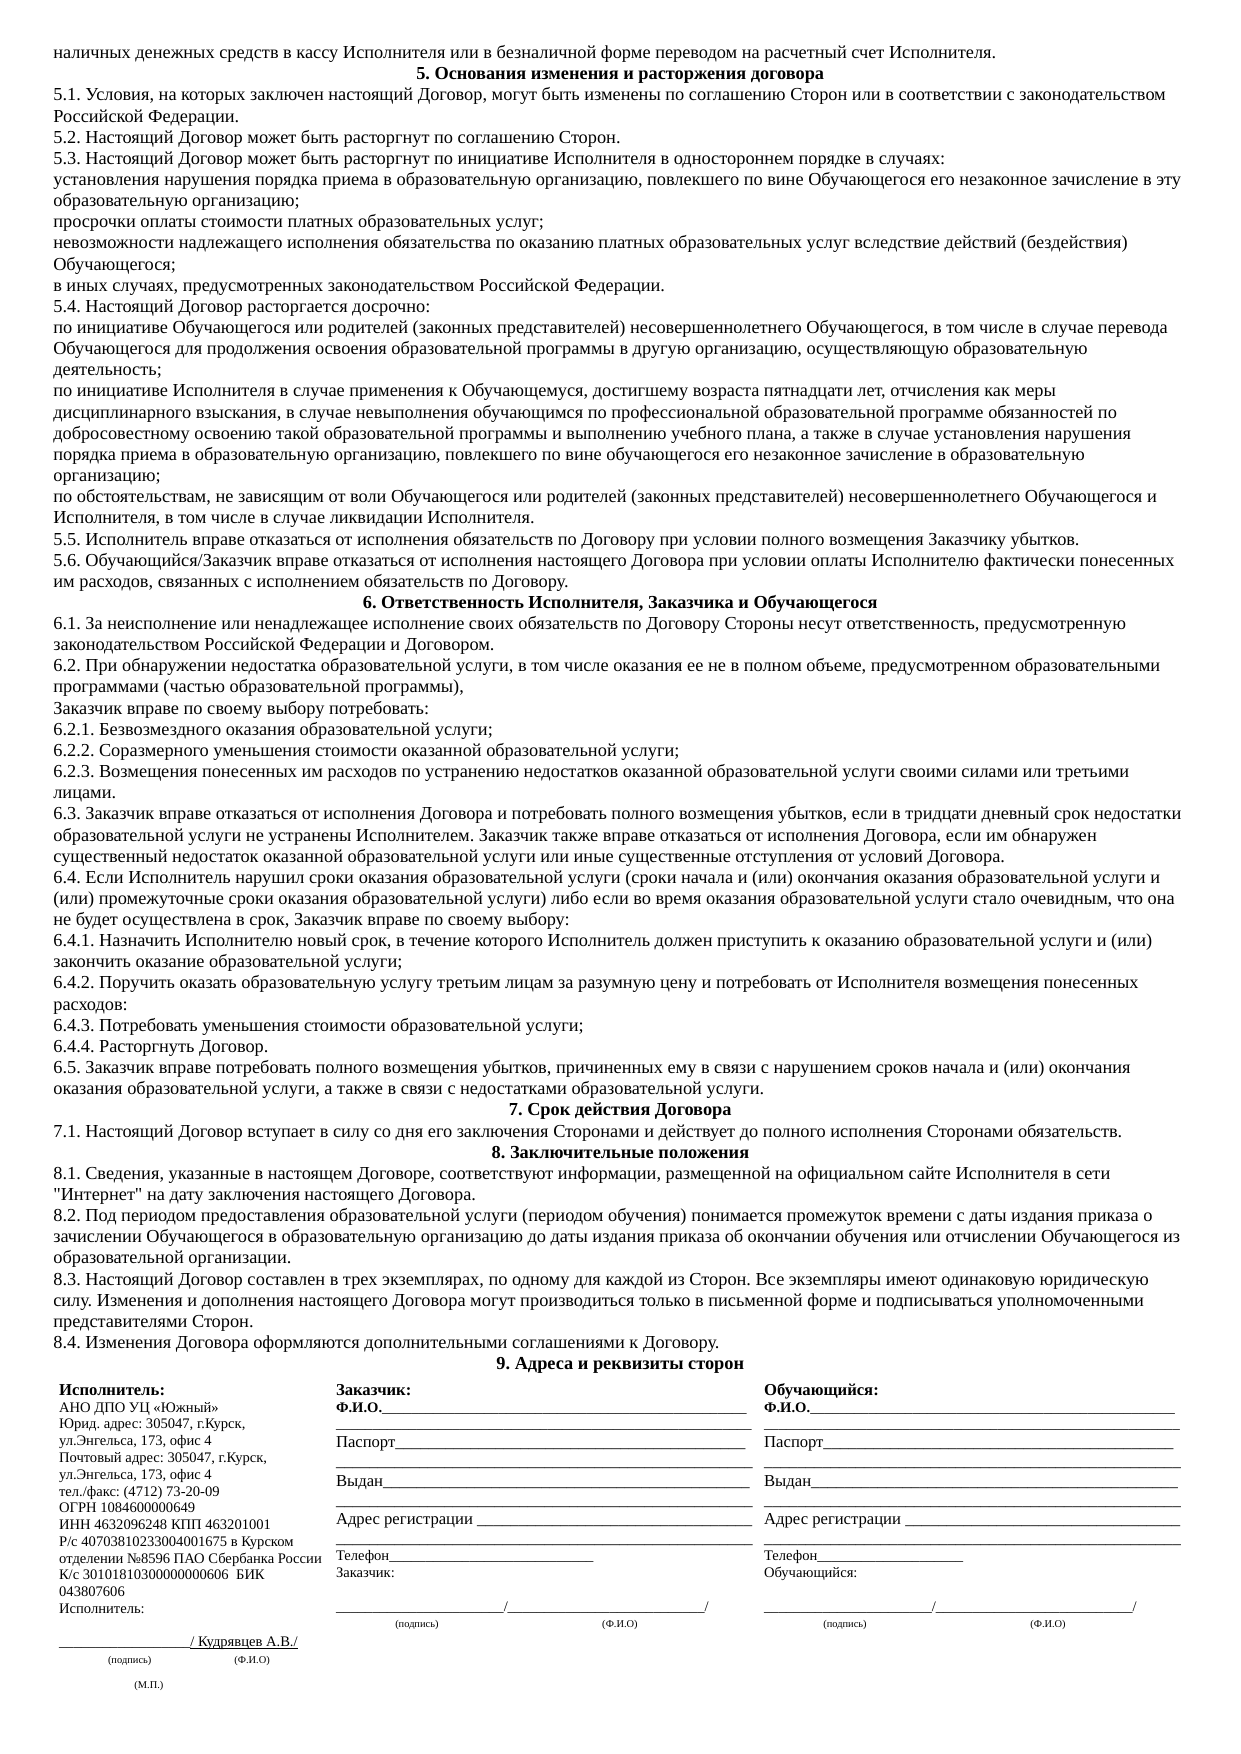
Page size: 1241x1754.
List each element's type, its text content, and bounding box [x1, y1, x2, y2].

text 8.3. Настоящий Договор составлен в трех экземплярах, по одному для каждой из Сторон. Все экземпляры имеют одинаковую юридическую силу. Изменения и дополнения настоящего Договора могут производиться только в письменной форме и подписываться уполномоченными представителями Сторон. [53, 1268, 1187, 1331]
table_header Обучающийся: Ф.И.О.___________________________________________________________________________________________________________ Паспорт____________________________________________________________________________________________ Выдан______________________________________________________________________________________________ Адрес регистрации _________________________________ __________________________________________________ Телефон____________________ Обучающийся: _______________________/___________________________/ (подпись) (Ф.И.О) [758, 1374, 1186, 1696]
text 6.2.2. Соразмерного уменьшения стоимости оказанной образовательной услуги; [53, 739, 1187, 760]
text 6.1. За неисполнение или ненадлежащее исполнение своих обязательств по Договору Стороны несут ответственность, предусмотренную законодательством Российской Федерации и Договором. [53, 612, 1187, 654]
text 7. Срок действия Договора [53, 1099, 1187, 1120]
text 6.4.1. Назначить Исполнителю новый срок, в течение которого Исполнитель должен приступить к оказанию образовательной услуги и (или) закончить оказание образовательной услуги; [53, 929, 1187, 972]
text 5.3. Настоящий Договор может быть расторгнут по инициативе Исполнителя в одностороннем порядке в случаях: [53, 147, 1187, 168]
text 6.2.3. Возмещения понесенных им расходов по устранению недостатков оказанной образовательной услуги своими силами или третьими лицами. [53, 760, 1187, 803]
text невозможности надлежащего исполнения обязательства по оказанию платных образовательных услуг вследствие действий (бездействия) Обучающегося; [53, 232, 1187, 274]
text 5.4. Настоящий Договор расторгается досрочно: [53, 295, 1187, 316]
text по инициативе Обучающегося или родителей (законных представителей) несовершеннолетнего Обучающегося, в том числе в случае перевода Обучающегося для продолжения освоения образовательной программы в другую организацию, осуществляющую образовательную деятельность; [53, 316, 1187, 380]
text 8. Заключительные положения [53, 1141, 1187, 1162]
table_header Исполнитель: АНО ДПО УЦ «Южный» Юрид. адрес: 305047, г.Курск, ул.Энгельса, 173, офис 4 Почтовый адрес: 305047, г.Курск, ул.Энгельса, 173, офис 4 тел./факс: (4712) 73-20-09 ОГРН 1084600000649 ИНН 4632096248 КПП 463201001 Р/с 40703810233004001675 в Курском отделении №8596 ПАО Сбербанка России К/с 30101810300000000606 БИК 043807606 Исполнитель: __________________/ Кудрявцев А.В./ (подпись) (Ф.И.О) (М.П.) [53, 1374, 330, 1696]
text 6.3. Заказчик вправе отказаться от исполнения Договора и потребовать полного возмещения убытков, если в тридцати дневный срок недостатки образовательной услуги не устранены Исполнителем. Заказчик также вправе отказаться от исполнения Договора, если им обнаружен существенный недостаток оказанной образовательной услуги или иные существенные отступления от условий Договора. [53, 803, 1187, 866]
text наличных денежных средств в кассу Исполнителя или в безналичной форме переводом на расчетный счет Исполнителя. [53, 41, 1187, 62]
text в иных случаях, предусмотренных законодательством Российской Федерации. [53, 274, 1187, 295]
text 6.2.1. Безвозмездного оказания образовательной услуги; [53, 718, 1187, 739]
text 6.5. Заказчик вправе потребовать полного возмещения убытков, причиненных ему в связи с нарушением сроков начала и (или) окончания оказания образовательной услуги, а также в связи с недостатками образовательной услуги. [53, 1056, 1187, 1099]
text 6.4. Если Исполнитель нарушил сроки оказания образовательной услуги (сроки начала и (или) окончания оказания образовательной услуги и (или) промежуточные сроки оказания образовательной услуги) либо если во время оказания образовательной услуги стало очевидным, что она не будет осуществлена в срок, Заказчик вправе по своему выбору: [53, 866, 1187, 929]
text 5.5. Исполнитель вправе отказаться от исполнения обязательств по Договору при условии полного возмещения Заказчику убытков. [53, 528, 1187, 549]
text 6.4.3. Потребовать уменьшения стоимости образовательной услуги; [53, 1014, 1187, 1035]
text 8.4. Изменения Договора оформляются дополнительными соглашениями к Договору. [53, 1331, 1187, 1352]
text 5. Основания изменения и расторжения договора [53, 62, 1187, 84]
text просрочки оплаты стоимости платных образовательных услуг; [53, 211, 1187, 232]
text Заказчик вправе по своему выбору потребовать: [53, 697, 1187, 718]
text 6.4.2. Поручить оказать образовательную услугу третьим лицам за разумную цену и потребовать от Исполнителя возмещения понесенных расходов: [53, 972, 1187, 1014]
text 6.2. При обнаружении недостатка образовательной услуги, в том числе оказания ее не в полном объеме, предусмотренном образовательными программами (частью образовательной программы), [53, 654, 1187, 697]
text по обстоятельствам, не зависящим от воли Обучающегося или родителей (законных представителей) несовершеннолетнего Обучающегося и Исполнителя, в том числе в случае ликвидации Исполнителя. [53, 485, 1187, 528]
text 5.6. Обучающийся/Заказчик вправе отказаться от исполнения настоящего Договора при условии оплаты Исполнителю фактически понесенных им расходов, связанных с исполнением обязательств по Договору. [53, 549, 1187, 591]
text установления нарушения порядка приема в образовательную организацию, повлекшего по вине Обучающегося его незаконное зачисление в эту образовательную организацию; [53, 168, 1187, 211]
text 7.1. Настоящий Договор вступает в силу со дня его заключения Сторонами и действует до полного исполнения Сторонами обязательств. [53, 1120, 1187, 1141]
text 9. Адреса и реквизиты сторон [53, 1352, 1187, 1373]
text 8.2. Под периодом предоставления образовательной услуги (периодом обучения) понимается промежуток времени с даты издания приказа о зачислении Обучающегося в образовательную организацию до даты издания приказа об окончании обучения или отчислении Обучающегося из образовательной организации. [53, 1204, 1187, 1268]
table_header Заказчик: Ф.И.О.___________________________________________________________________________________________________________ Паспорт____________________________________________________________________________________________ Выдан______________________________________________________________________________________________ Адрес регистрации _________________________________ __________________________________________________ Телефон____________________________ Заказчик: _______________________/___________________________/ (подпись) (Ф.И.О) [330, 1374, 758, 1696]
text 5.2. Настоящий Договор может быть расторгнут по соглашению Сторон. [53, 126, 1187, 147]
text 6.4.4. Расторгнуть Договор. [53, 1035, 1187, 1056]
text 8.1. Сведения, указанные в настоящем Договоре, соответствуют информации, размещенной на официальном сайте Исполнителя в сети "Интернет" на дату заключения настоящего Договора. [53, 1162, 1187, 1204]
text по инициативе Исполнителя в случае применения к Обучающемуся, достигшему возраста пятнадцати лет, отчисления как меры дисциплинарного взыскания, в случае невыполнения обучающимся по профессиональной образовательной программе обязанностей по добросовестному освоению такой образовательной программы и выполнению учебного плана, а также в случае установления нарушения порядка приема в образовательную организацию, повлекшего по вине обучающегося его незаконное зачисление в образовательную организацию; [53, 380, 1187, 485]
text 5.1. Условия, на которых заключен настоящий Договор, могут быть изменены по соглашению Сторон или в соответствии с законодательством Российской Федерации. [53, 84, 1187, 126]
text 6. Ответственность Исполнителя, Заказчика и Обучающегося [53, 591, 1187, 612]
